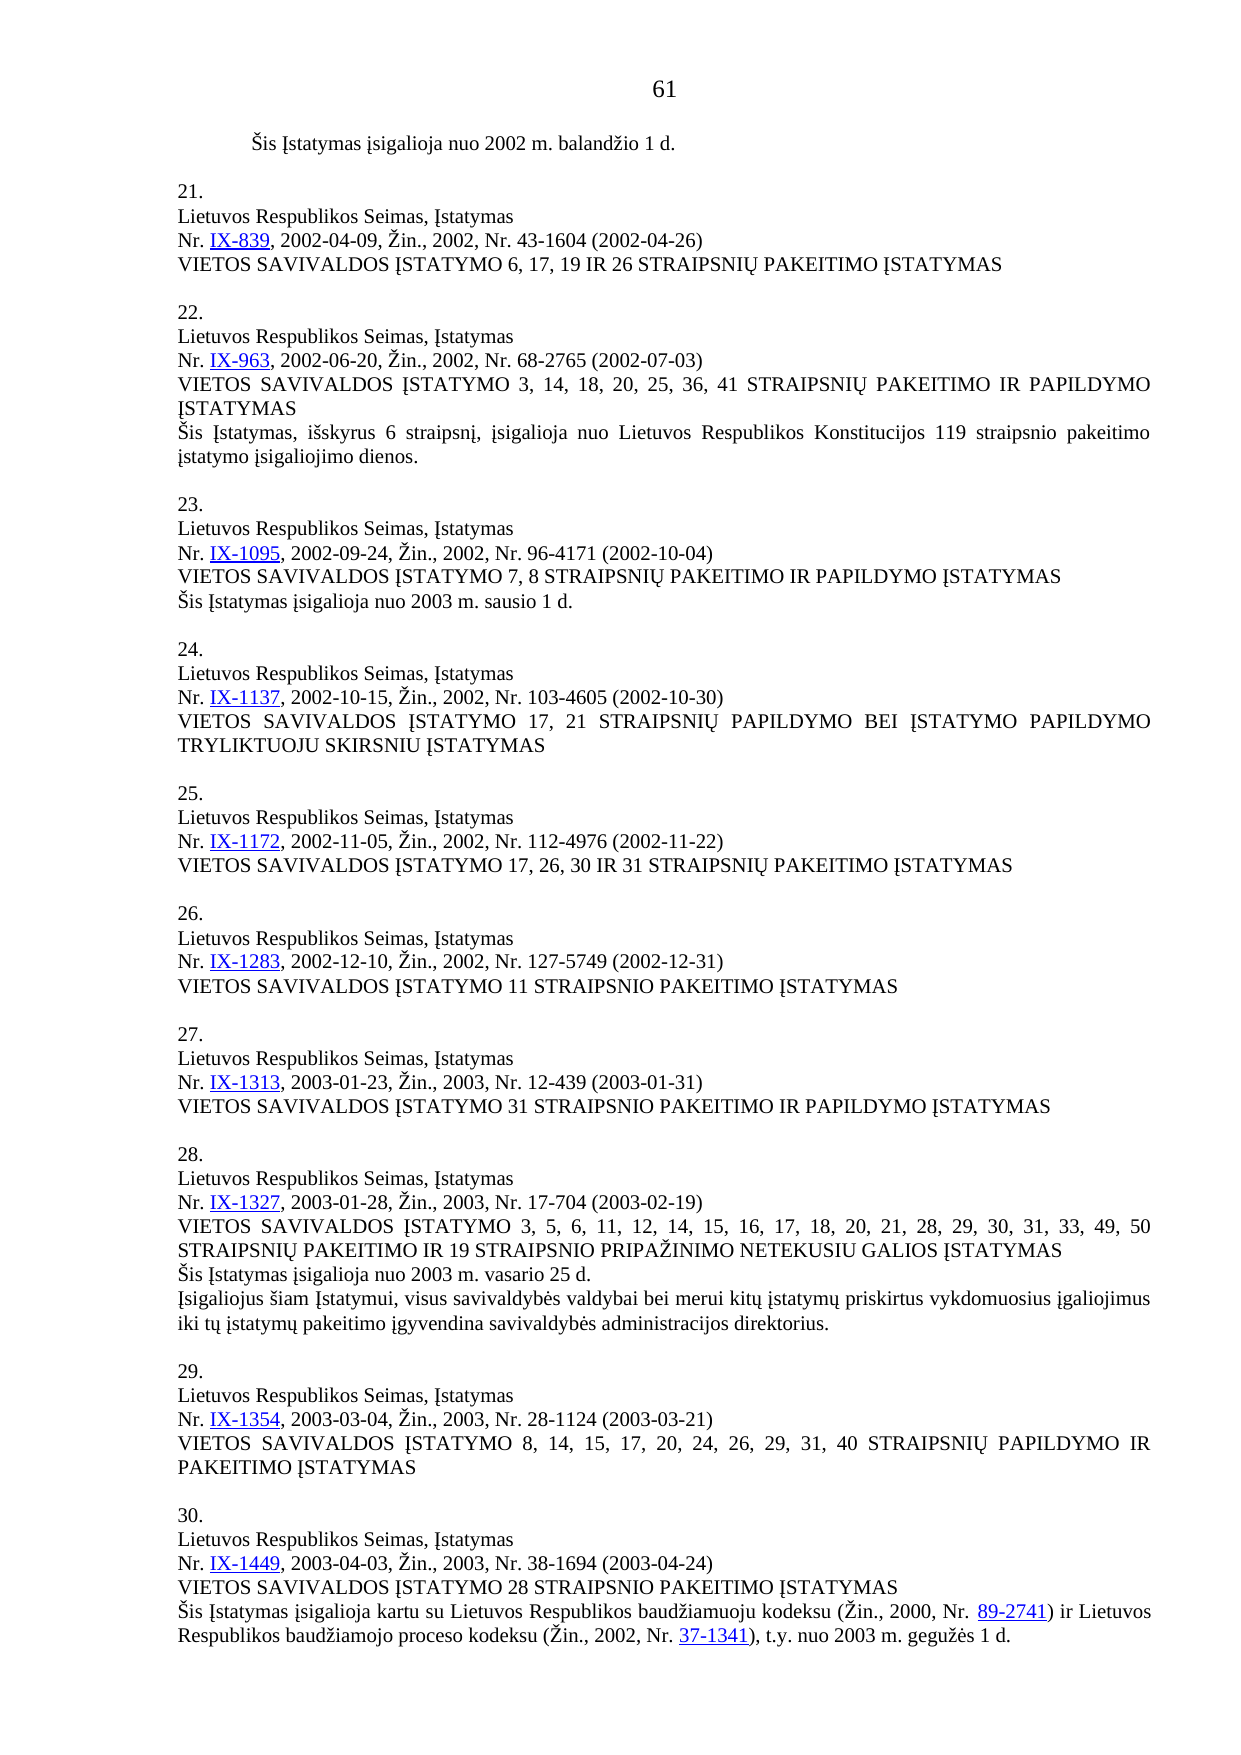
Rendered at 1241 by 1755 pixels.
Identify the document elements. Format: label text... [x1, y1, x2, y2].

text VIETOS SAVIVALDOS ĮSTATYMO 8, 14, 15, 17, 20, 24, 26, 29, 31, 40 STRAIPSNIŲ PAPILDYMO IR PAKEITIMO ĮSTATYMAS [177, 1431, 1152, 1479]
text Lietuvos Respublikos Seimas, Įstatymas [177, 1166, 1152, 1190]
text VIETOS SAVIVALDOS ĮSTATYMO 17, 21 STRAIPSNIŲ PAPILDYMO BEI ĮSTATYMO PAPILDYMO TRYLIKTUOJU SKIRSNIU ĮSTATYMAS [177, 709, 1152, 757]
text Nr. IX-1095, 2002-09-24, Žin., 2002, Nr. 96-4171 (2002-10-04) [177, 540, 1152, 564]
text Šis Įstatymas įsigalioja nuo 2003 m. vasario 25 d. [177, 1262, 1152, 1286]
text Lietuvos Respublikos Seimas, Įstatymas [177, 1383, 1152, 1407]
text VIETOS SAVIVALDOS ĮSTATYMO 7, 8 STRAIPSNIŲ PAKEITIMO IR PAPILDYMO ĮSTATYMAS [177, 564, 1152, 588]
text Nr. IX-1327, 2003-01-28, Žin., 2003, Nr. 17-704 (2003-02-19) [177, 1190, 1152, 1214]
text Nr. IX-963, 2002-06-20, Žin., 2002, Nr. 68-2765 (2002-07-03) [177, 348, 1152, 372]
text Lietuvos Respublikos Seimas, Įstatymas [177, 805, 1152, 829]
text VIETOS SAVIVALDOS ĮSTATYMO 17, 26, 30 IR 31 STRAIPSNIŲ PAKEITIMO ĮSTATYMAS [177, 853, 1152, 877]
text Nr. IX-839, 2002-04-09, Žin., 2002, Nr. 43-1604 (2002-04-26) [177, 228, 1152, 252]
text VIETOS SAVIVALDOS ĮSTATYMO 11 STRAIPSNIO PAKEITIMO ĮSTATYMAS [177, 973, 1152, 998]
text 21. [177, 179, 1152, 203]
text Lietuvos Respublikos Seimas, Įstatymas [177, 203, 1152, 228]
text 30. [177, 1503, 1152, 1527]
text Įsigaliojus šiam Įstatymui, visus savivaldybės valdybai bei merui kitų įstatymų priskirtus vykdomuosius įgaliojimus iki tų įstatymų pakeitimo įgyvendina savivaldybės administracijos direktorius. [177, 1286, 1152, 1334]
text VIETOS SAVIVALDOS ĮSTATYMO 6, 17, 19 IR 26 STRAIPSNIŲ PAKEITIMO ĮSTATYMAS [177, 252, 1152, 276]
text 24. [177, 637, 1152, 661]
text Nr. IX-1449, 2003-04-03, Žin., 2003, Nr. 38-1694 (2003-04-24) [177, 1551, 1152, 1575]
text VIETOS SAVIVALDOS ĮSTATYMO 3, 5, 6, 11, 12, 14, 15, 16, 17, 18, 20, 21, 28, 29, 30, 31, 33, 49, 50 STRAIPSNIŲ PAKEITIMO IR 19 STRAIPSNIO PRIPAŽINIMO NETEKUSIU GALIOS ĮSTATYMAS [177, 1214, 1152, 1262]
text Nr. IX-1172, 2002-11-05, Žin., 2002, Nr. 112-4976 (2002-11-22) [177, 829, 1152, 853]
text Nr. IX-1354, 2003-03-04, Žin., 2003, Nr. 28-1124 (2003-03-21) [177, 1407, 1152, 1431]
text VIETOS SAVIVALDOS ĮSTATYMO 3, 14, 18, 20, 25, 36, 41 STRAIPSNIŲ PAKEITIMO IR PAPILDYMO ĮSTATYMAS [177, 372, 1152, 420]
text VIETOS SAVIVALDOS ĮSTATYMO 28 STRAIPSNIO PAKEITIMO ĮSTATYMAS [177, 1575, 1152, 1599]
text Lietuvos Respublikos Seimas, Įstatymas [177, 324, 1152, 348]
text 28. [177, 1142, 1152, 1166]
text 22. [177, 300, 1152, 324]
text 26. [177, 901, 1152, 925]
text Šis Įstatymas įsigalioja kartu su Lietuvos Respublikos baudžiamuoju kodeksu (Žin., 2000, Nr. 89-2741) ir Lietuvos Respublikos baudžiamojo proceso kodeksu (Žin., 2002, Nr. 37-1341), t.y. nuo 2003 m. gegužės 1 d. [177, 1599, 1152, 1647]
text Nr. IX-1137, 2002-10-15, Žin., 2002, Nr. 103-4605 (2002-10-30) [177, 685, 1152, 709]
text Šis Įstatymas įsigalioja nuo 2002 m. balandžio 1 d. [177, 131, 1152, 155]
text Nr. IX-1313, 2003-01-23, Žin., 2003, Nr. 12-439 (2003-01-31) [177, 1070, 1152, 1094]
text Šis Įstatymas, išskyrus 6 straipsnį, įsigalioja nuo Lietuvos Respublikos Konstitucijos 119 straipsnio pakeitimo įstatymo įsigaliojimo dienos. [177, 420, 1152, 468]
text 27. [177, 1022, 1152, 1046]
text Nr. IX-1283, 2002-12-10, Žin., 2002, Nr. 127-5749 (2002-12-31) [177, 949, 1152, 973]
text Lietuvos Respublikos Seimas, Įstatymas [177, 1527, 1152, 1551]
text Lietuvos Respublikos Seimas, Įstatymas [177, 661, 1152, 685]
text Lietuvos Respublikos Seimas, Įstatymas [177, 1046, 1152, 1070]
text 29. [177, 1358, 1152, 1383]
text Šis Įstatymas įsigalioja nuo 2003 m. sausio 1 d. [177, 588, 1152, 613]
text Lietuvos Respublikos Seimas, Įstatymas [177, 925, 1152, 949]
text 25. [177, 781, 1152, 805]
text VIETOS SAVIVALDOS ĮSTATYMO 31 STRAIPSNIO PAKEITIMO IR PAPILDYMO ĮSTATYMAS [177, 1094, 1152, 1118]
text 23. [177, 492, 1152, 516]
text Lietuvos Respublikos Seimas, Įstatymas [177, 516, 1152, 540]
